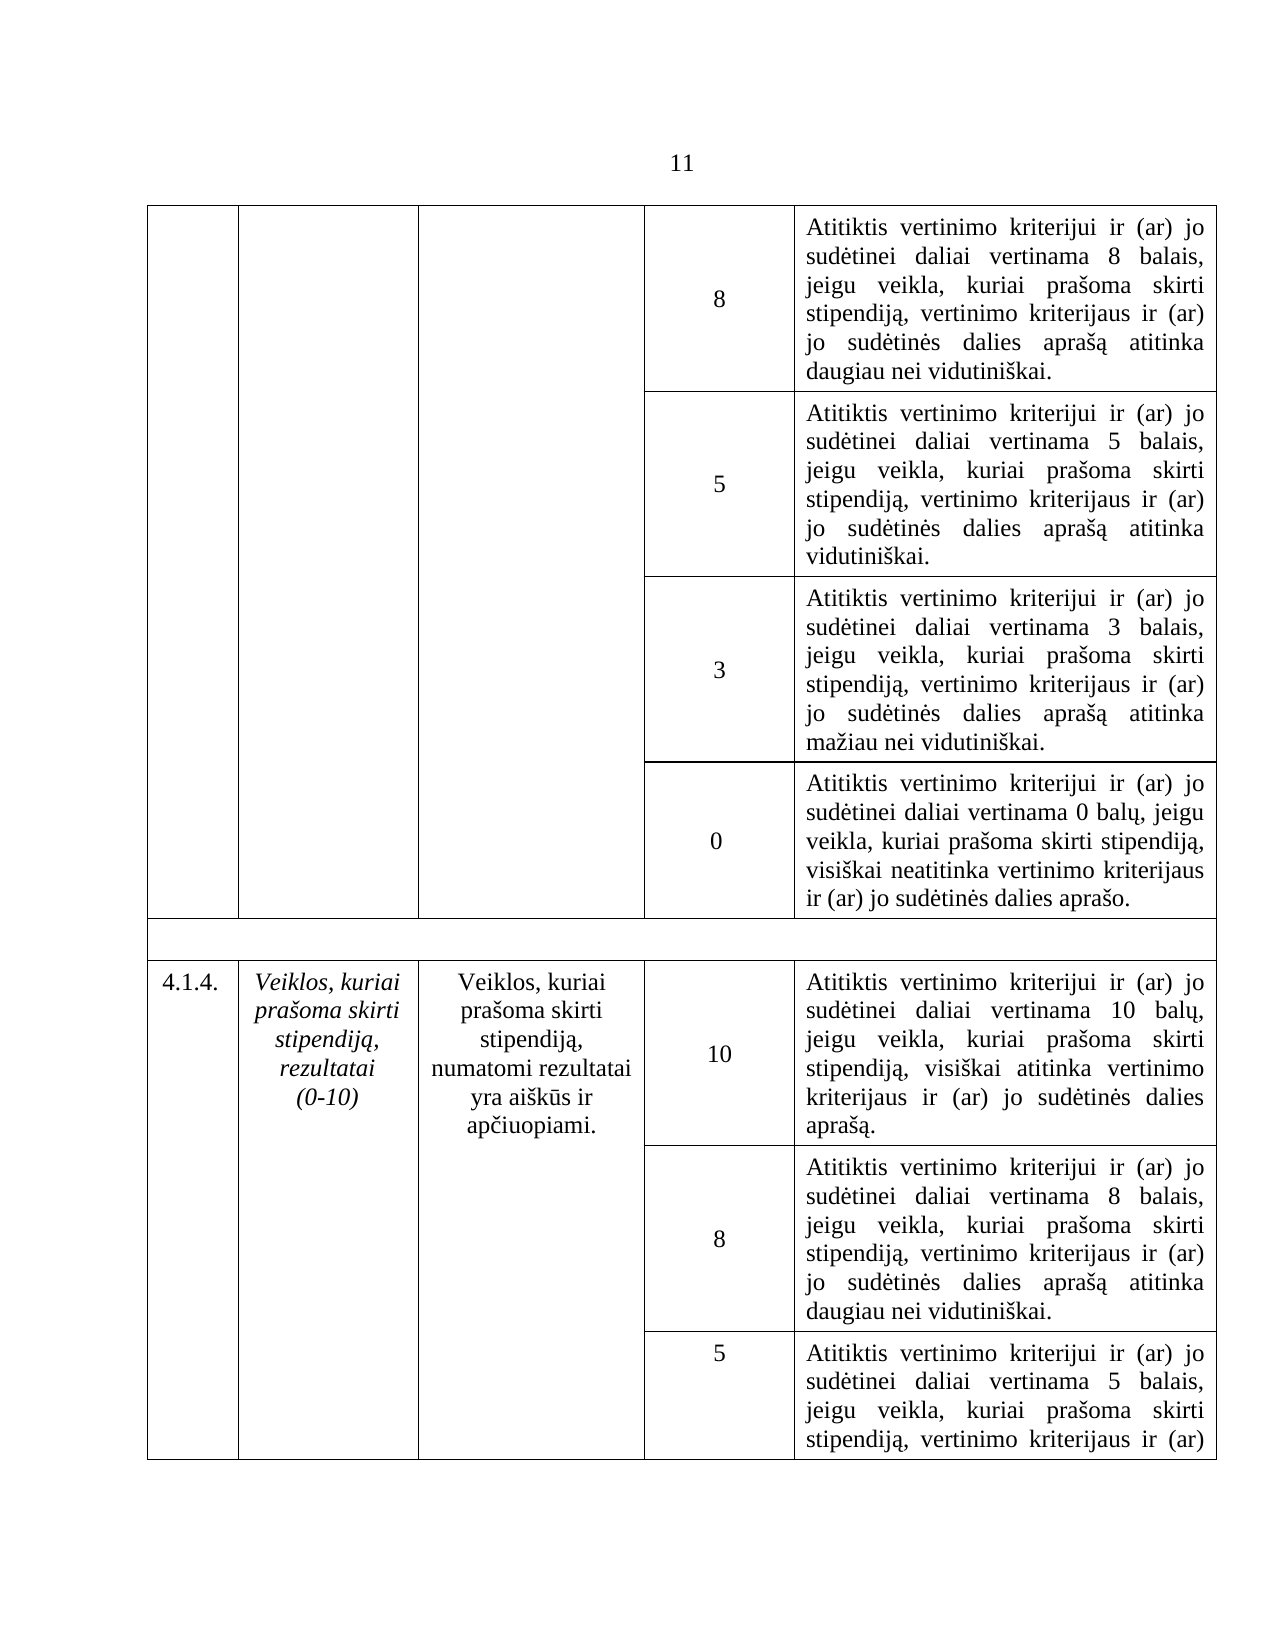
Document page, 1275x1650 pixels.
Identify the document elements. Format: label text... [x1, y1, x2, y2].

table_cell Atitiktis vertinimo kriterijui ir (ar) jo sudėtinei daliai vertinama 8 balais, jeigu veikla, kuriai prašoma skirti stipendiją, vertinimo kriterijaus ir (ar) jo sudėtinės dalies aprašą atitinka daugiau nei vidutiniškai. [795, 1146, 1216, 1331]
table_cell Atitiktis vertinimo kriterijui ir (ar) jo sudėtinei daliai vertinama 10 balų, jeigu veikla, kuriai prašoma skirti stipendiją, visiškai atitinka vertinimo kriterijaus ir (ar) jo sudėtinės dalies aprašą. [795, 961, 1216, 1145]
table_cell 5 [645, 1332, 794, 1458]
table_cell Veiklos, kuriai prašoma skirti stipendiją, numatomi rezultatai yra aiškūs ir apčiuopiami. [419, 961, 644, 1458]
table_cell 4.1.4. [148, 961, 238, 1458]
table_cell 8 [645, 1146, 794, 1331]
table_cell 0 [645, 763, 794, 918]
table_cell 10 [645, 961, 794, 1145]
table_cell [148, 206, 238, 918]
table_cell 5 [645, 392, 794, 576]
table_cell Atitiktis vertinimo kriterijui ir (ar) jo sudėtinei daliai vertinama 5 balais, jeigu veikla, kuriai prašoma skirti stipendiją, vertinimo kriterijaus ir (ar) [795, 1332, 1216, 1458]
table_cell Veiklos, kuriai prašoma skirti stipendiją, rezultatai (0-10) [239, 961, 418, 1458]
table_cell [239, 206, 418, 918]
table_cell [419, 206, 644, 918]
table_cell Atitiktis vertinimo kriterijui ir (ar) jo sudėtinei daliai vertinama 5 balais, jeigu veikla, kuriai prašoma skirti stipendiją, vertinimo kriterijaus ir (ar) jo sudėtinės dalies aprašą atitinka vidutiniškai. [795, 392, 1216, 576]
table_cell Atitiktis vertinimo kriterijui ir (ar) jo sudėtinei daliai vertinama 0 balų, jeigu veikla, kuriai prašoma skirti stipendiją, visiškai neatitinka vertinimo kriterijaus ir (ar) jo sudėtinės dalies aprašo. [795, 763, 1216, 918]
table_cell 8 [645, 206, 794, 391]
table_cell Atitiktis vertinimo kriterijui ir (ar) jo sudėtinei daliai vertinama 3 balais, jeigu veikla, kuriai prašoma skirti stipendiją, vertinimo kriterijaus ir (ar) jo sudėtinės dalies aprašą atitinka mažiau nei vidutiniškai. [795, 577, 1216, 761]
table_cell 3 [645, 577, 794, 761]
table_cell [148, 919, 1216, 960]
table_cell Atitiktis vertinimo kriterijui ir (ar) jo sudėtinei daliai vertinama 8 balais, jeigu veikla, kuriai prašoma skirti stipendiją, vertinimo kriterijaus ir (ar) jo sudėtinės dalies aprašą atitinka daugiau nei vidutiniškai. [795, 206, 1216, 391]
